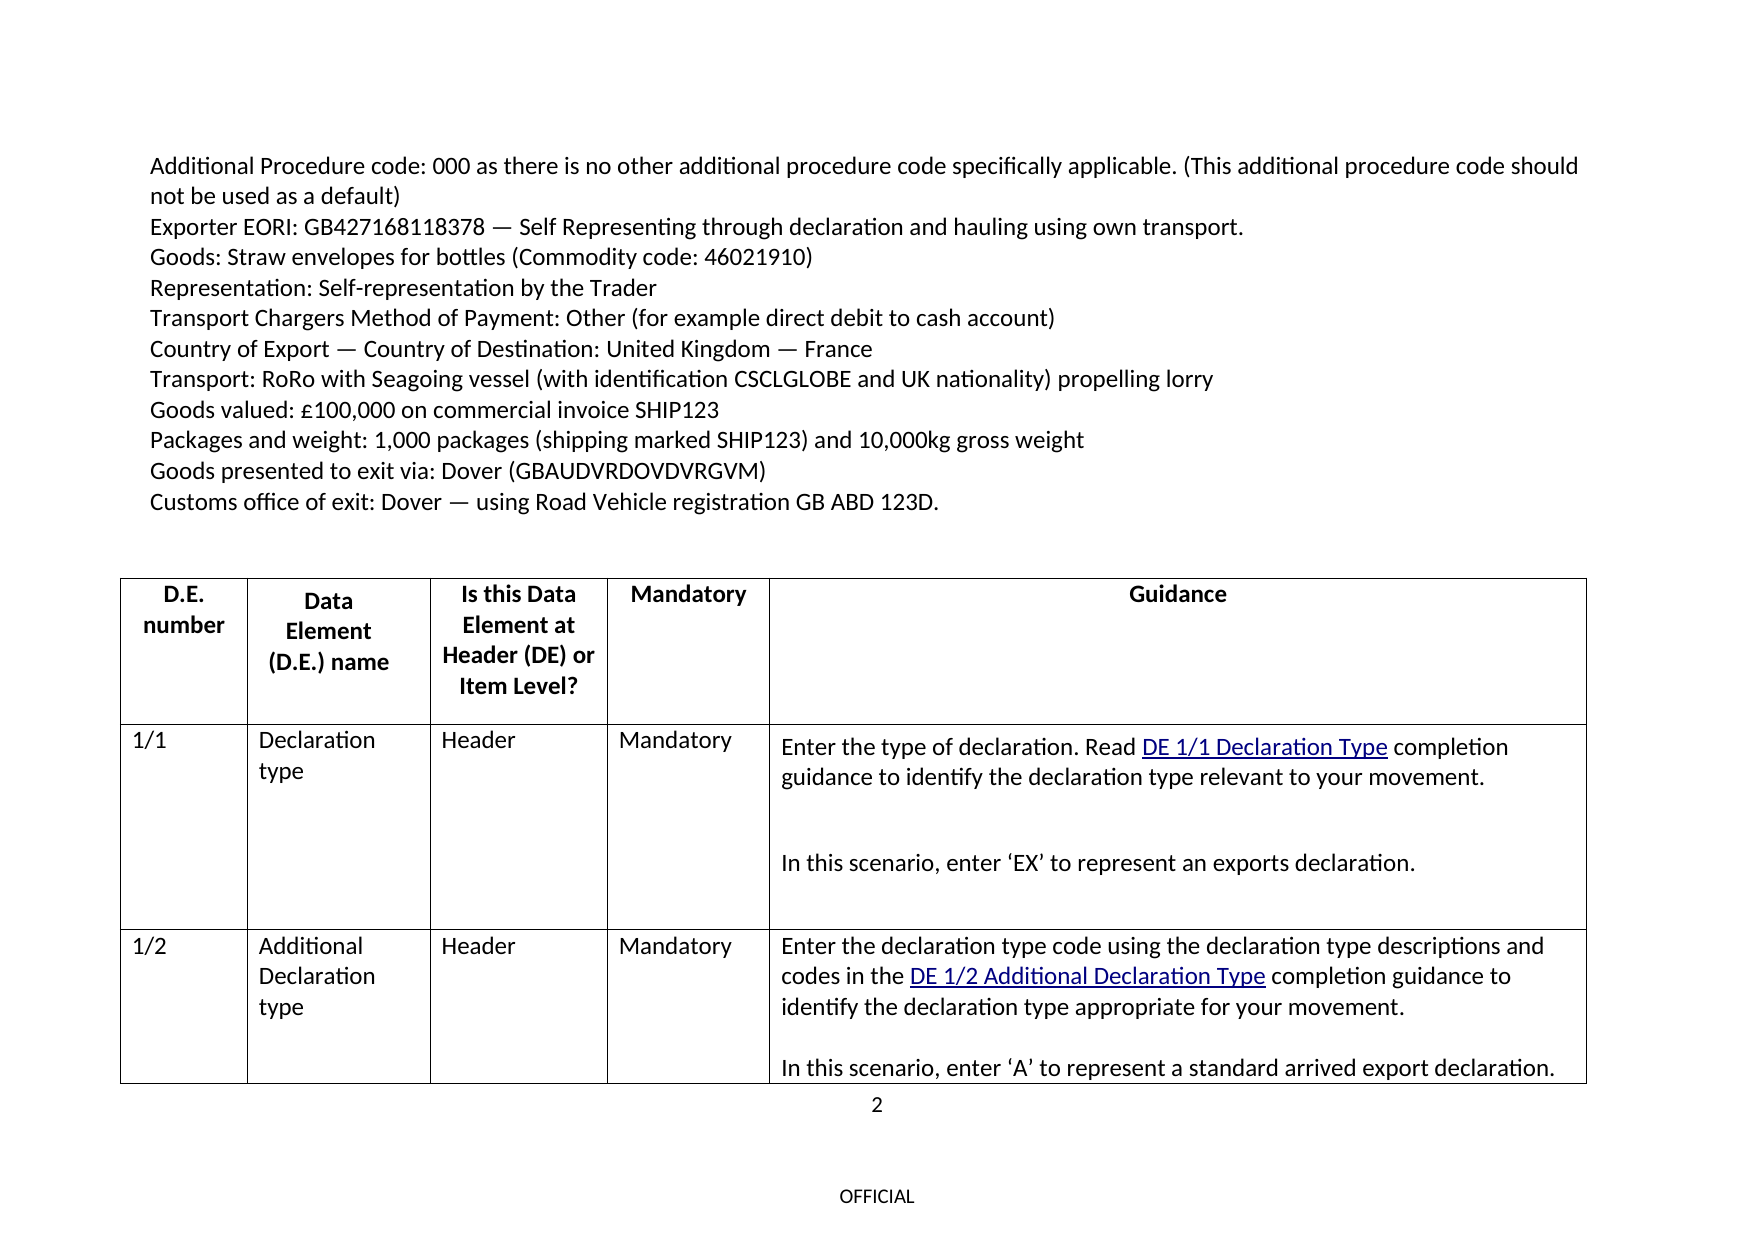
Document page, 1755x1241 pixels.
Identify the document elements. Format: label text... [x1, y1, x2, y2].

text Goods presented to exit via: Dover (GBAUDVRDOVDVRGVM) Customs office of exit: Dover — using Road Vehicle registration GB ABD 123D. [150, 455, 1604, 516]
table_header Data Element (D.E.) name [248, 579, 430, 724]
text Representation: Self-representation by the Trader [150, 272, 1604, 303]
table_header Is this Data Element at Header (DE) or Item Level? [431, 579, 607, 724]
text Goods: Straw envelopes for bottles (Commodity code: 46021910) [150, 242, 1604, 272]
table_cell Enter the type of declaration. Read DE 1/1 Declaration Type completion guidance to identify the declaration type relevant to your movement. In this scenario, enter ‘EX’ to represent an exports declaration. [770, 725, 1586, 929]
table_cell Declaration type [248, 725, 430, 929]
table_header Mandatory [608, 579, 769, 724]
table_header Guidance [770, 579, 1586, 724]
text Transport: RoRo with Seagoing vessel (with identification CSCLGLOBE and UK nationality) propelling lorry [150, 364, 1604, 394]
text Additional Procedure code: 000 as there is no other additional procedure code specifically applicable. (This additional procedure code should not be used as a default) [150, 150, 1604, 211]
table_cell 1/1 [121, 725, 247, 929]
table_cell Mandatory [608, 930, 769, 1083]
table_cell Header [431, 725, 607, 929]
table_cell Mandatory [608, 725, 769, 929]
text Packages and weight: 1,000 packages (shipping marked SHIP123) and 10,000kg gross weight [150, 425, 1604, 455]
table_cell Additional Declaration type [248, 930, 430, 1083]
table_cell Enter the declaration type code using the declaration type descriptions and codes in the DE 1/2 Additional Declaration Type completion guidance to identify the declaration type appropriate for your movement. In this scenario, enter ‘A’ to represent a standard arrived export declaration. [770, 930, 1586, 1083]
text Exporter EORI: GB427168118378 — Self Representing through declaration and hauling using own transport. [150, 211, 1604, 242]
text Goods valued: £100,000 on commercial invoice SHIP123 [150, 394, 1604, 425]
table_cell Header [431, 930, 607, 1083]
table_header D.E. number [121, 579, 247, 724]
text Transport Chargers Method of Payment: Other (for example direct debit to cash account) [150, 303, 1604, 333]
text Country of Export — Country of Destination: United Kingdom — France [150, 333, 1604, 364]
table_cell 1/2 [121, 930, 247, 1083]
